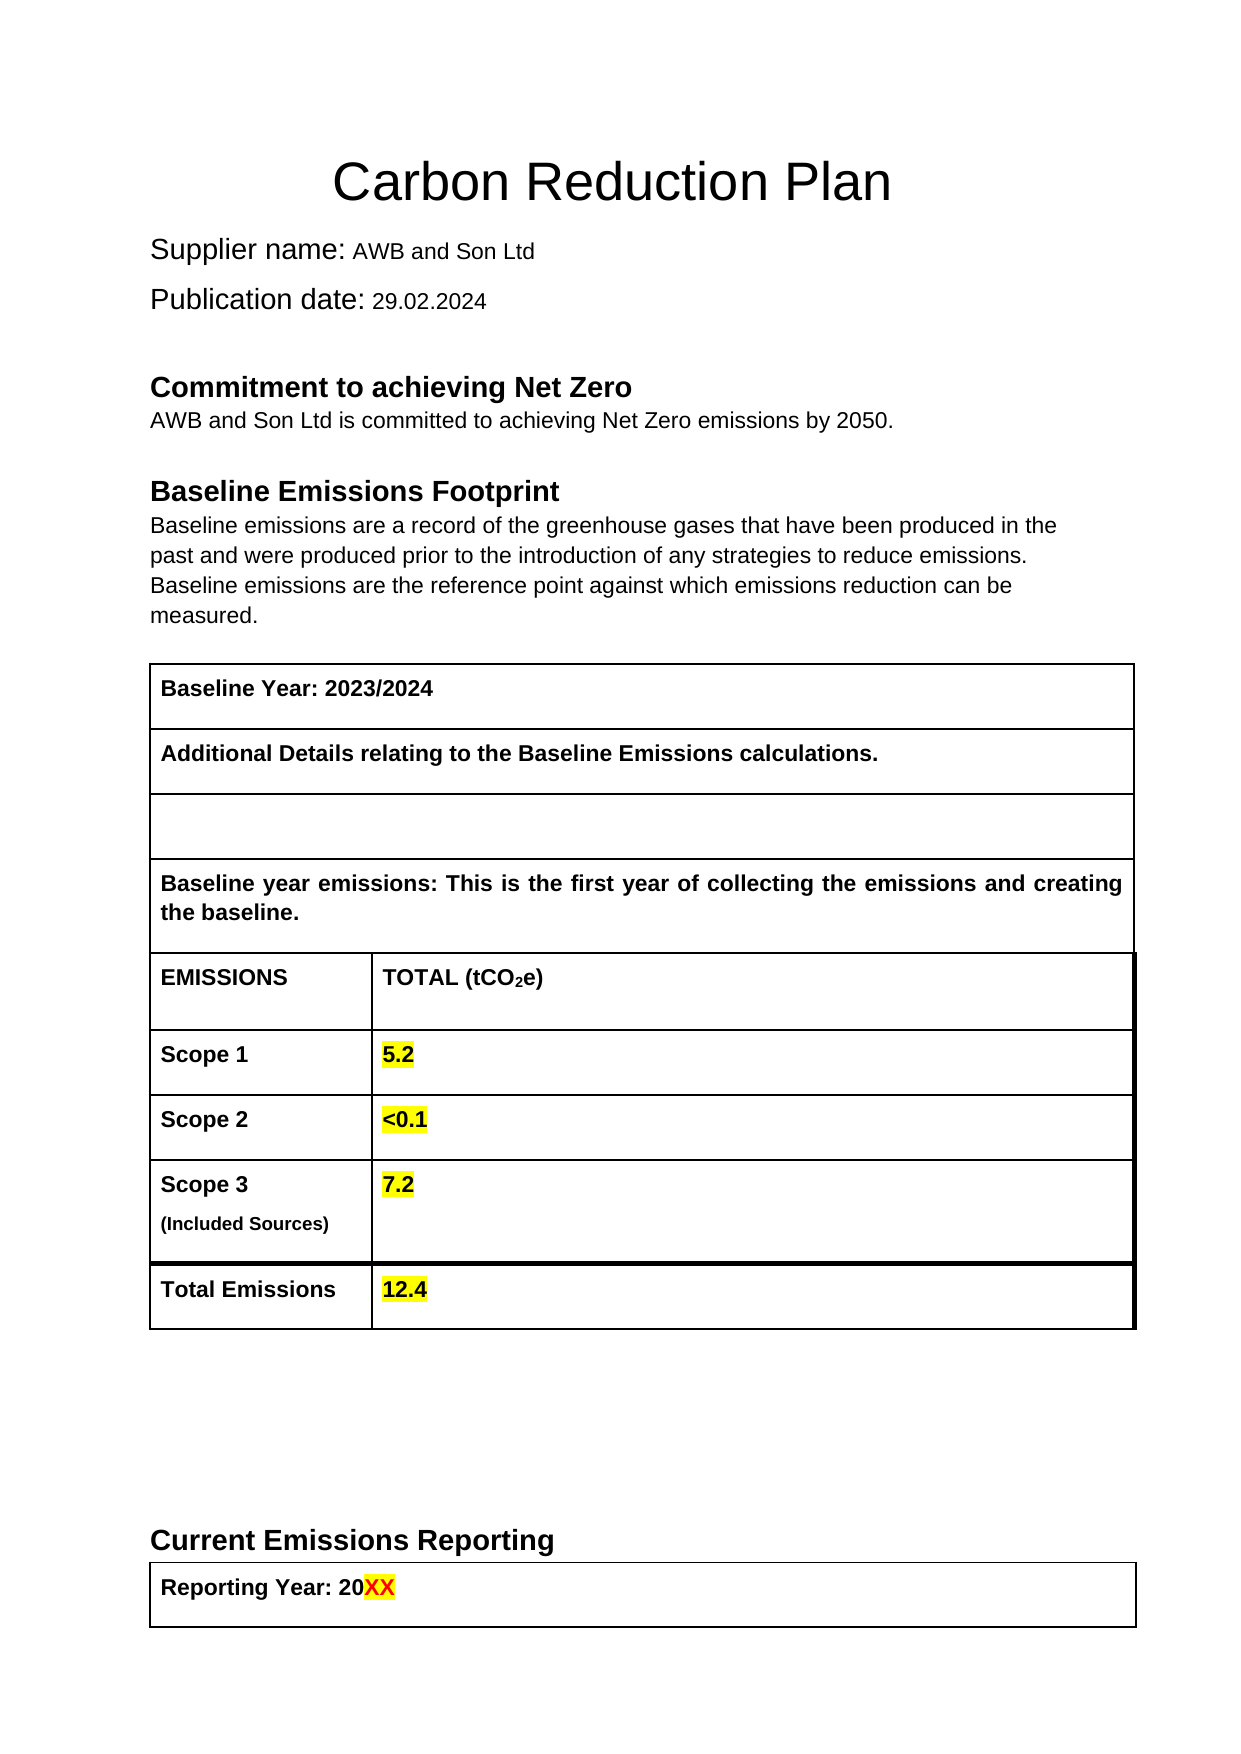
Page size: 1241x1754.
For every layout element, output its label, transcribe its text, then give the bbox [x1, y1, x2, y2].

table_cell Total Emissions [151, 1266, 371, 1328]
table_cell TOTAL (tCO2e) [373, 954, 1132, 1029]
table_cell EMISSIONS [151, 954, 371, 1029]
table_cell Scope 3 (Included Sources) [151, 1161, 371, 1261]
table_cell [151, 795, 1133, 857]
table_cell 7.2 [373, 1161, 1132, 1261]
table_cell <0.1 [373, 1096, 1132, 1159]
text Supplier name: AWB and Son Ltd [150, 232, 1090, 266]
table_cell 5.2 [373, 1031, 1132, 1094]
subtitle Baseline Emissions Footprint [150, 474, 1090, 508]
title Carbon Reduction Plan [150, 150, 1090, 212]
table_cell Scope 1 [151, 1031, 371, 1094]
table_cell Baseline year emissions: This is the first year of collecting the emissions and creating the baseline. [151, 860, 1133, 952]
text Publication date: 29.02.2024 [150, 282, 1090, 316]
table_header Baseline Year: 2023/2024 [151, 665, 1133, 728]
subtitle AWB and Son Ltd is committed to achieving Net Zero emissions by 2050. [150, 407, 1090, 433]
table_header Reporting Year: 20XX [151, 1563, 1135, 1626]
table_cell Additional Details relating to the Baseline Emissions calculations. [151, 730, 1133, 792]
subtitle Commitment to achieving Net Zero [150, 370, 1090, 403]
text Baseline emissions are a record of the greenhouse gases that have been produced in the past and were produced prior to the introduction of any strategies to reduce emissions. Baseline emissions are the reference point against which emissions reduction can be measured. [150, 512, 1090, 629]
text Current Emissions Reporting [150, 1523, 1090, 1557]
table_cell Scope 2 [151, 1096, 371, 1159]
table_cell 12.4 [373, 1266, 1132, 1328]
